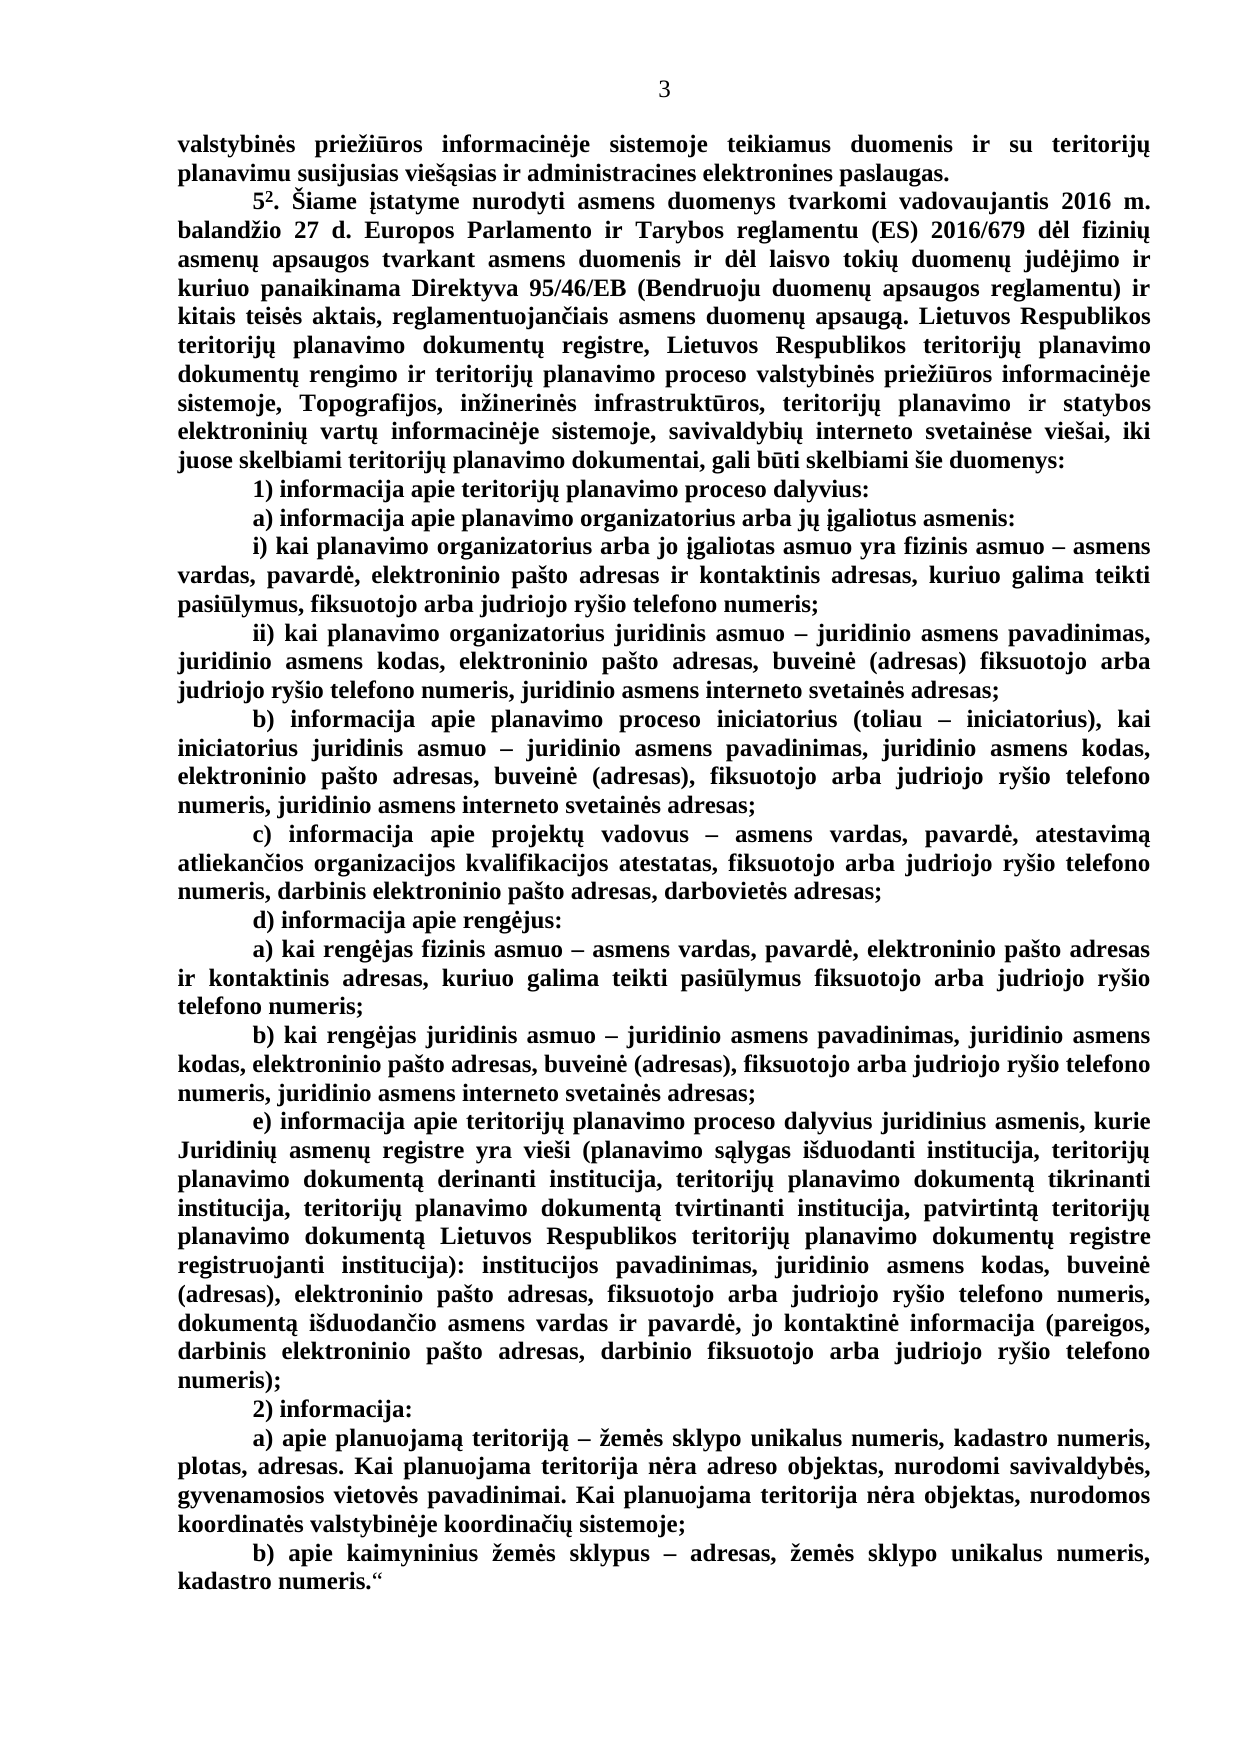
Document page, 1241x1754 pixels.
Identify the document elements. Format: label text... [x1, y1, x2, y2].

text a) informacija apie planavimo organizatorius arba jų įgaliotus asmenis: [177, 503, 1152, 531]
text d) informacija apie rengėjus: [177, 905, 1152, 934]
text a) kai rengėjas fizinis asmuo – asmens vardas, pavardė, elektroninio pašto adresas ir kontaktinis adresas, kuriuo galima teikti pasiūlymus fiksuotojo arba judriojo ryšio telefono numeris; [177, 934, 1152, 1020]
text b) kai rengėjas juridinis asmuo – juridinio asmens pavadinimas, juridinio asmens kodas, elektroninio pašto adresas, buveinė (adresas), fiksuotojo arba judriojo ryšio telefono numeris, juridinio asmens interneto svetainės adresas; [177, 1020, 1152, 1106]
text c) informacija apie projektų vadovus – asmens vardas, pavardė, atestavimą atliekančios organizacijos kvalifikacijos atestatas, fiksuotojo arba judriojo ryšio telefono numeris, darbinis elektroninio pašto adresas, darbovietės adresas; [177, 819, 1152, 905]
text b) informacija apie planavimo proceso iniciatorius (toliau – iniciatorius), kai iniciatorius juridinis asmuo – juridinio asmens pavadinimas, juridinio asmens kodas, elektroninio pašto adresas, buveinė (adresas), fiksuotojo arba judriojo ryšio telefono numeris, juridinio asmens interneto svetainės adresas; [177, 704, 1152, 819]
text 52. Šiame įstatyme nurodyti asmens duomenys tvarkomi vadovaujantis 2016 m. balandžio 27 d. Europos Parlamento ir Tarybos reglamentu (ES) 2016/679 dėl fizinių asmenų apsaugos tvarkant asmens duomenis ir dėl laisvo tokių duomenų judėjimo ir kuriuo panaikinama Direktyva 95/46/EB (Bendruoju duomenų apsaugos reglamentu) ir kitais teisės aktais, reglamentuojančiais asmens duomenų apsaugą. Lietuvos Respublikos teritorijų planavimo dokumentų registre, Lietuvos Respublikos teritorijų planavimo dokumentų rengimo ir teritorijų planavimo proceso valstybinės priežiūros informacinėje sistemoje, Topografijos, inžinerinės infrastruktūros, teritorijų planavimo ir statybos elektroninių vartų informacinėje sistemoje, savivaldybių interneto svetainėse viešai, iki juose skelbiami teritorijų planavimo dokumentai, gali būti skelbiami šie duomenys: [177, 186, 1152, 474]
text valstybinės priežiūros informacinėje sistemoje teikiamus duomenis ir su teritorijų planavimu susijusias viešąsias ir administracines elektronines paslaugas. [177, 129, 1152, 186]
text i) kai planavimo organizatorius arba jo įgaliotas asmuo yra fizinis asmuo – asmens vardas, pavardė, elektroninio pašto adresas ir kontaktinis adresas, kuriuo galima teikti pasiūlymus, fiksuotojo arba judriojo ryšio telefono numeris; [177, 531, 1152, 618]
text 1) informacija apie teritorijų planavimo proceso dalyvius: [177, 474, 1152, 503]
text a) apie planuojamą teritoriją – žemės sklypo unikalus numeris, kadastro numeris, plotas, adresas. Kai planuojama teritorija nėra adreso objektas, nurodomi savivaldybės, gyvenamosios vietovės pavadinimai. Kai planuojama teritorija nėra objektas, nurodomos koordinatės valstybinėje koordinačių sistemoje; [177, 1423, 1152, 1538]
text b) apie kaimyninius žemės sklypus – adresas, žemės sklypo unikalus numeris, kadastro numeris.“ [177, 1538, 1152, 1595]
text ii) kai planavimo organizatorius juridinis asmuo – juridinio asmens pavadinimas, juridinio asmens kodas, elektroninio pašto adresas, buveinė (adresas) fiksuotojo arba judriojo ryšio telefono numeris, juridinio asmens interneto svetainės adresas; [177, 618, 1152, 704]
text 2) informacija: [177, 1394, 1152, 1423]
text e) informacija apie teritorijų planavimo proceso dalyvius juridinius asmenis, kurie Juridinių asmenų registre yra vieši (planavimo sąlygas išduodanti institucija, teritorijų planavimo dokumentą derinanti institucija, teritorijų planavimo dokumentą tikrinanti institucija, teritorijų planavimo dokumentą tvirtinanti institucija, patvirtintą teritorijų planavimo dokumentą Lietuvos Respublikos teritorijų planavimo dokumentų registre registruojanti institucija): institucijos pavadinimas, juridinio asmens kodas, buveinė (adresas), elektroninio pašto adresas, fiksuotojo arba judriojo ryšio telefono numeris, dokumentą išduodančio asmens vardas ir pavardė, jo kontaktinė informacija (pareigos, darbinis elektroninio pašto adresas, darbinio fiksuotojo arba judriojo ryšio telefono numeris); [177, 1106, 1152, 1394]
